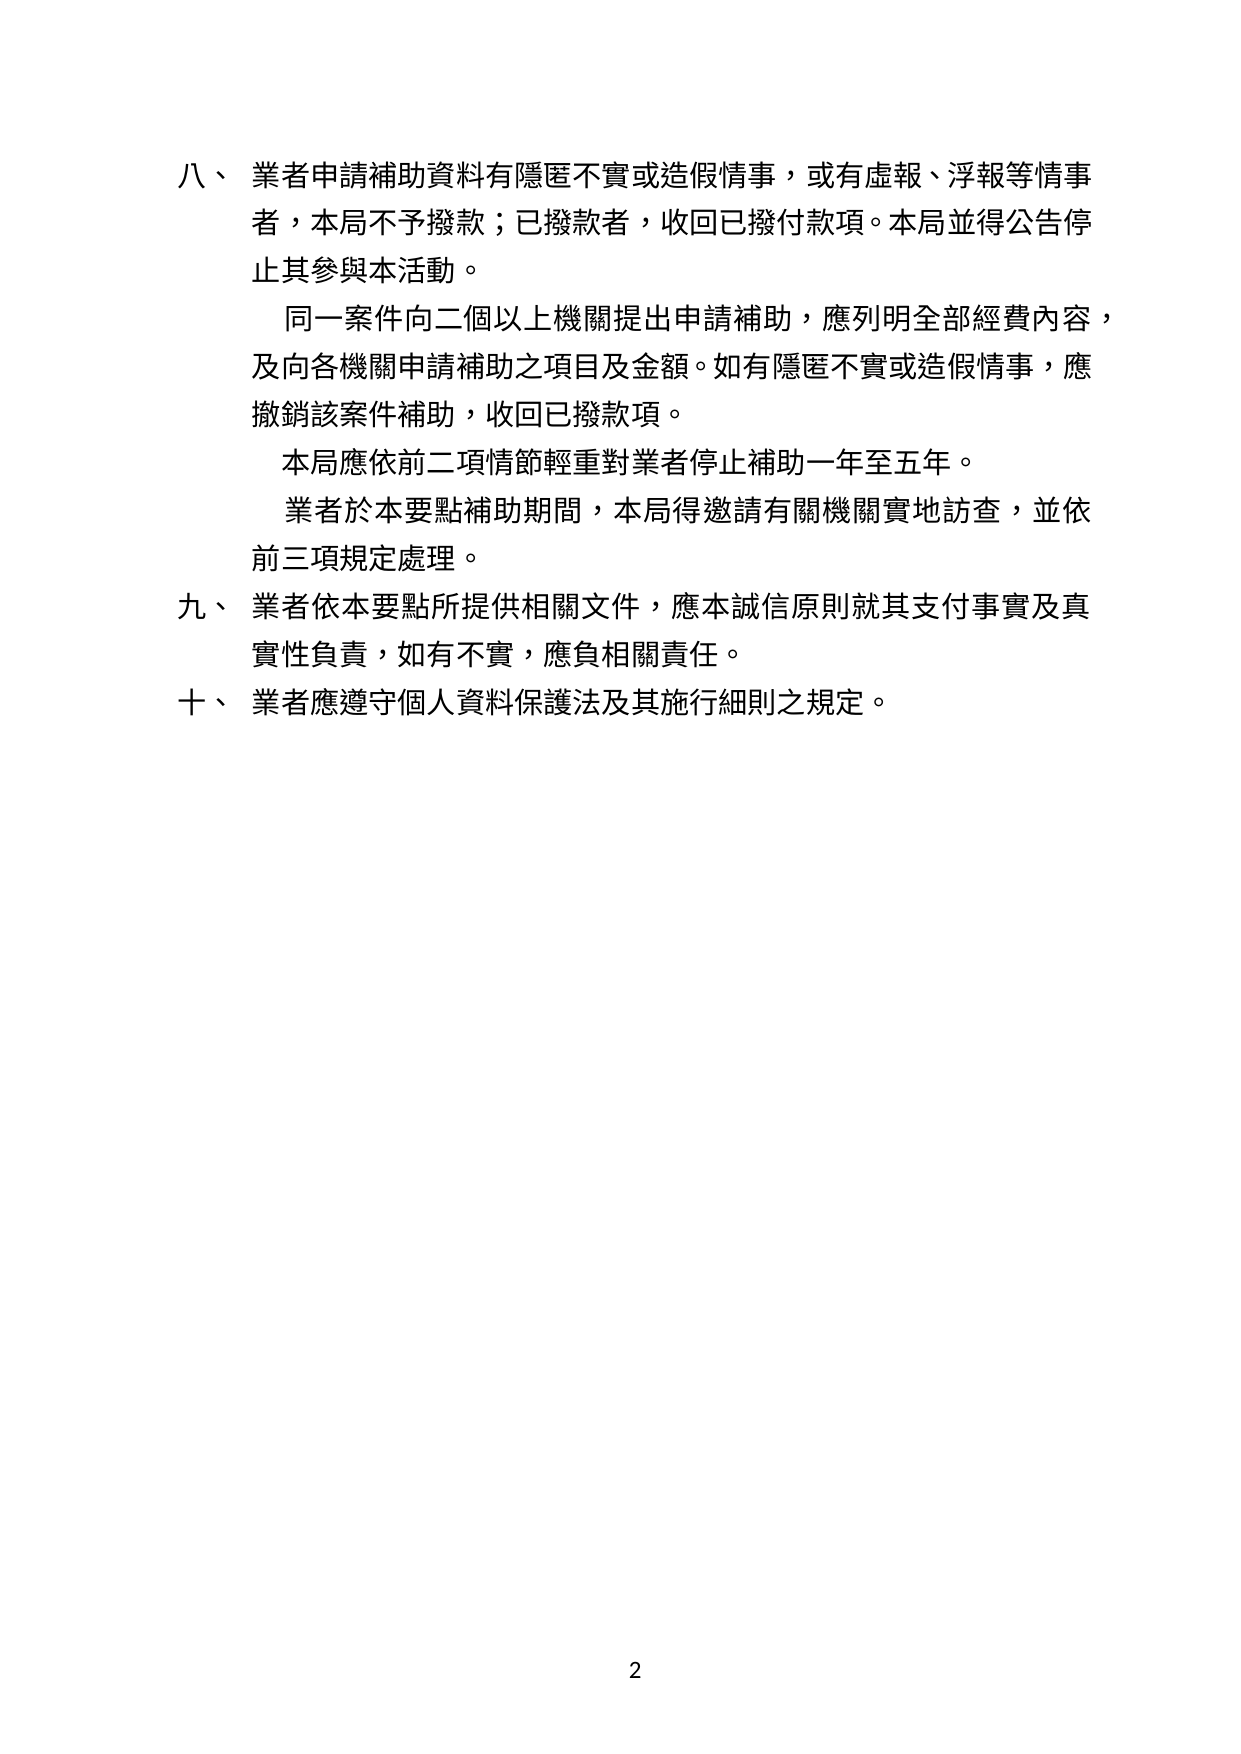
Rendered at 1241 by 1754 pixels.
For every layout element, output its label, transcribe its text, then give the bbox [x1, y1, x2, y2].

list 業者應遵守個人資料保護法及其施行細則之規定。 [177, 675, 1092, 723]
list 業者申請補助資料有隱匿不實或造假情事，或有虛報、浮報等情事者，本局不予撥款；已撥款者，收回已撥付款項。本局並得公告停止其參與本活動。 [177, 148, 1092, 291]
text 同一案件向二個以上機關提出申請補助，應列明全部經費內容，及向各機關申請補助之項目及金額。如有隱匿不實或造假情事，應撤銷該案件補助，收回已撥款項。 [252, 291, 1092, 435]
list 業者依本要點所提供相關文件，應本誠信原則就其支付事實及真實性負責，如有不實，應負相關責任。 [177, 579, 1092, 675]
text 本局應依前二項情節輕重對業者停止補助一年至五年。 [252, 435, 1092, 483]
text 業者於本要點補助期間，本局得邀請有關機關實地訪查，並依前三項規定處理。 [252, 483, 1092, 579]
